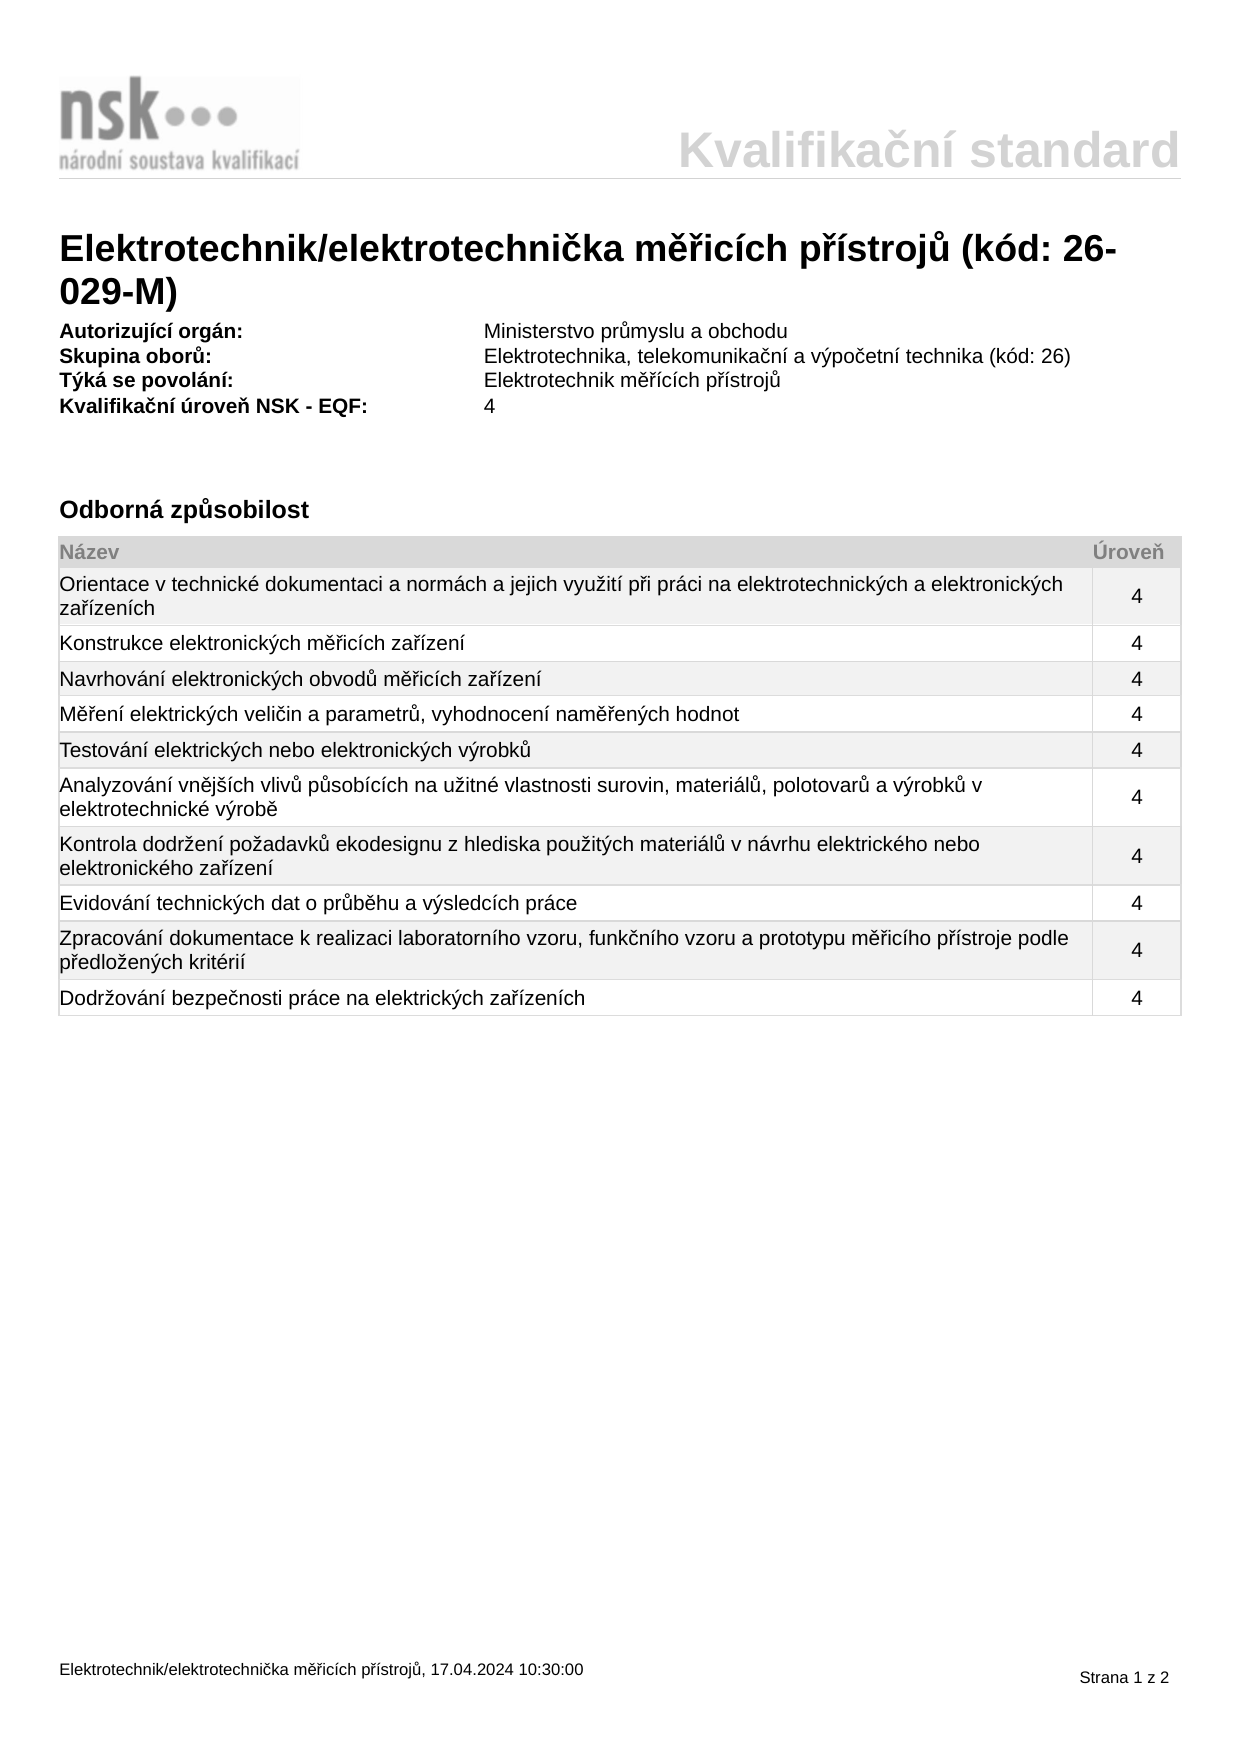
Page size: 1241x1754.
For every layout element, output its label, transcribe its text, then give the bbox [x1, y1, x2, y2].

table_cell [620, 196, 626, 224]
table_cell [862, 313, 1093, 319]
table_cell [1169, 313, 1181, 319]
table_cell [620, 524, 626, 536]
table_cell [620, 418, 626, 489]
table_cell [484, 418, 620, 489]
table_cell [59, 524, 483, 536]
table_cell 4 [1093, 980, 1180, 1015]
table_cell Dodržování bezpečnosti práce na elektrických zařízeních [60, 980, 1092, 1015]
table_cell Analyzování vnějších vlivů působících na užitné vlastnosti surovin, materiálů, polotovarů a výrobků v elektrotechnické výrobě [60, 769, 1092, 826]
table_cell [484, 1016, 620, 1315]
table_cell 4 [1093, 827, 1180, 884]
table_cell [862, 418, 1093, 489]
table_cell Navrhování elektronických obvodů měřicích zařízení [60, 662, 1092, 695]
table_cell [484, 172, 620, 178]
table_cell [626, 1487, 862, 1660]
table_cell [484, 524, 620, 536]
table_cell [626, 1016, 862, 1315]
table_cell [862, 1016, 1093, 1315]
table_cell Elektrotechnik/elektrotechnička měřicích přístrojů (kód: 26-029-M) [59, 224, 1181, 313]
table_cell [1093, 196, 1169, 224]
table_cell Testování elektrických nebo elektronických výrobků [60, 733, 1092, 767]
table_cell Týká se povolání: [59, 368, 483, 392]
table_cell [1169, 418, 1181, 489]
table_cell [862, 1487, 1093, 1660]
table_cell [862, 196, 1093, 224]
table_cell 4 [1093, 696, 1180, 731]
table_header [621, 59, 626, 172]
table_cell [1093, 1315, 1169, 1487]
table_cell [1169, 1315, 1181, 1487]
table_cell Skupina oborů: [59, 344, 483, 368]
table_cell [59, 1315, 483, 1487]
table_cell [1169, 524, 1181, 536]
table_cell [1169, 196, 1181, 224]
table_cell Evidování technických dat o průběhu a výsledcích práce [60, 886, 1092, 920]
table_cell 4 [1093, 769, 1180, 826]
table_cell Kvalifikační úroveň NSK - EQF: [59, 394, 483, 417]
table_cell Autorizující orgán: [59, 319, 483, 343]
table_cell [484, 196, 620, 224]
table_cell [59, 1487, 483, 1660]
table_cell 4 [1093, 922, 1180, 979]
table_cell [59, 418, 483, 489]
table_cell Elektrotechnik/elektrotechnička měřicích přístrojů, 17.04.2024 10:30:00 [59, 1660, 862, 1696]
table_cell [59, 196, 483, 224]
table_cell [626, 196, 862, 224]
table_cell [1169, 1660, 1181, 1696]
table_cell 4 [1093, 733, 1180, 767]
table_cell 4 [484, 394, 1181, 417]
table_cell [862, 1315, 1093, 1487]
table_cell [1093, 524, 1169, 536]
table_cell 4 [1093, 886, 1180, 920]
table_cell Kontrola dodržení požadavků ekodesignu z hlediska použitých materiálů v návrhu elektrického nebo elektronického zařízení [60, 827, 1092, 884]
table_cell Měření elektrických veličin a parametrů, vyhodnocení naměřených hodnot [60, 696, 1092, 731]
table_cell [626, 524, 862, 536]
table_cell [59, 172, 483, 178]
table_cell [626, 313, 862, 319]
table_cell [626, 1315, 862, 1487]
table_cell 4 [1093, 568, 1180, 624]
table_cell 4 [1093, 626, 1180, 661]
table_cell [484, 1487, 620, 1660]
table_cell [484, 1315, 620, 1487]
table_cell [620, 1016, 626, 1315]
table_cell [626, 418, 862, 489]
table_cell [59, 313, 483, 319]
table_cell [1093, 1016, 1169, 1315]
table_cell [1169, 1016, 1181, 1315]
table_cell Ministerstvo průmyslu a obchodu [484, 319, 1181, 344]
table_cell [620, 1487, 626, 1660]
table_cell [59, 1016, 483, 1315]
table_cell Elektrotechnika, telekomunikační a výpočetní technika (kód: 26) [484, 344, 1181, 368]
table_cell [1169, 1487, 1181, 1660]
table_header Kvalifikační standard [626, 59, 1181, 178]
table_cell [59, 179, 1181, 196]
table_cell Orientace v technické dokumentaci a normách a jejich využití při práci na elektrotechnických a elektronických zařízeních [60, 568, 1092, 624]
table_cell [1093, 313, 1169, 319]
table_cell Elektrotechnik měřících přístrojů [484, 368, 1181, 393]
table_cell [1093, 1487, 1169, 1660]
table_cell Úroveň [1093, 538, 1180, 566]
table_cell Strana 1 z 2 [862, 1660, 1169, 1696]
table_cell [862, 524, 1093, 536]
table_cell [1093, 418, 1169, 489]
table_cell 4 [1093, 662, 1180, 695]
table_cell Odborná způsobilost [59, 490, 1181, 524]
table_cell Název [60, 538, 1092, 566]
table_cell [484, 313, 620, 319]
table_cell Zpracování dokumentace k realizaci laboratorního vzoru, funkčního vzoru a prototypu měřicího přístroje podle předložených kritérií [60, 922, 1092, 979]
table_cell Konstrukce elektronických měřicích zařízení [60, 626, 1092, 661]
picture [58, 59, 621, 172]
table_cell [620, 1315, 626, 1487]
